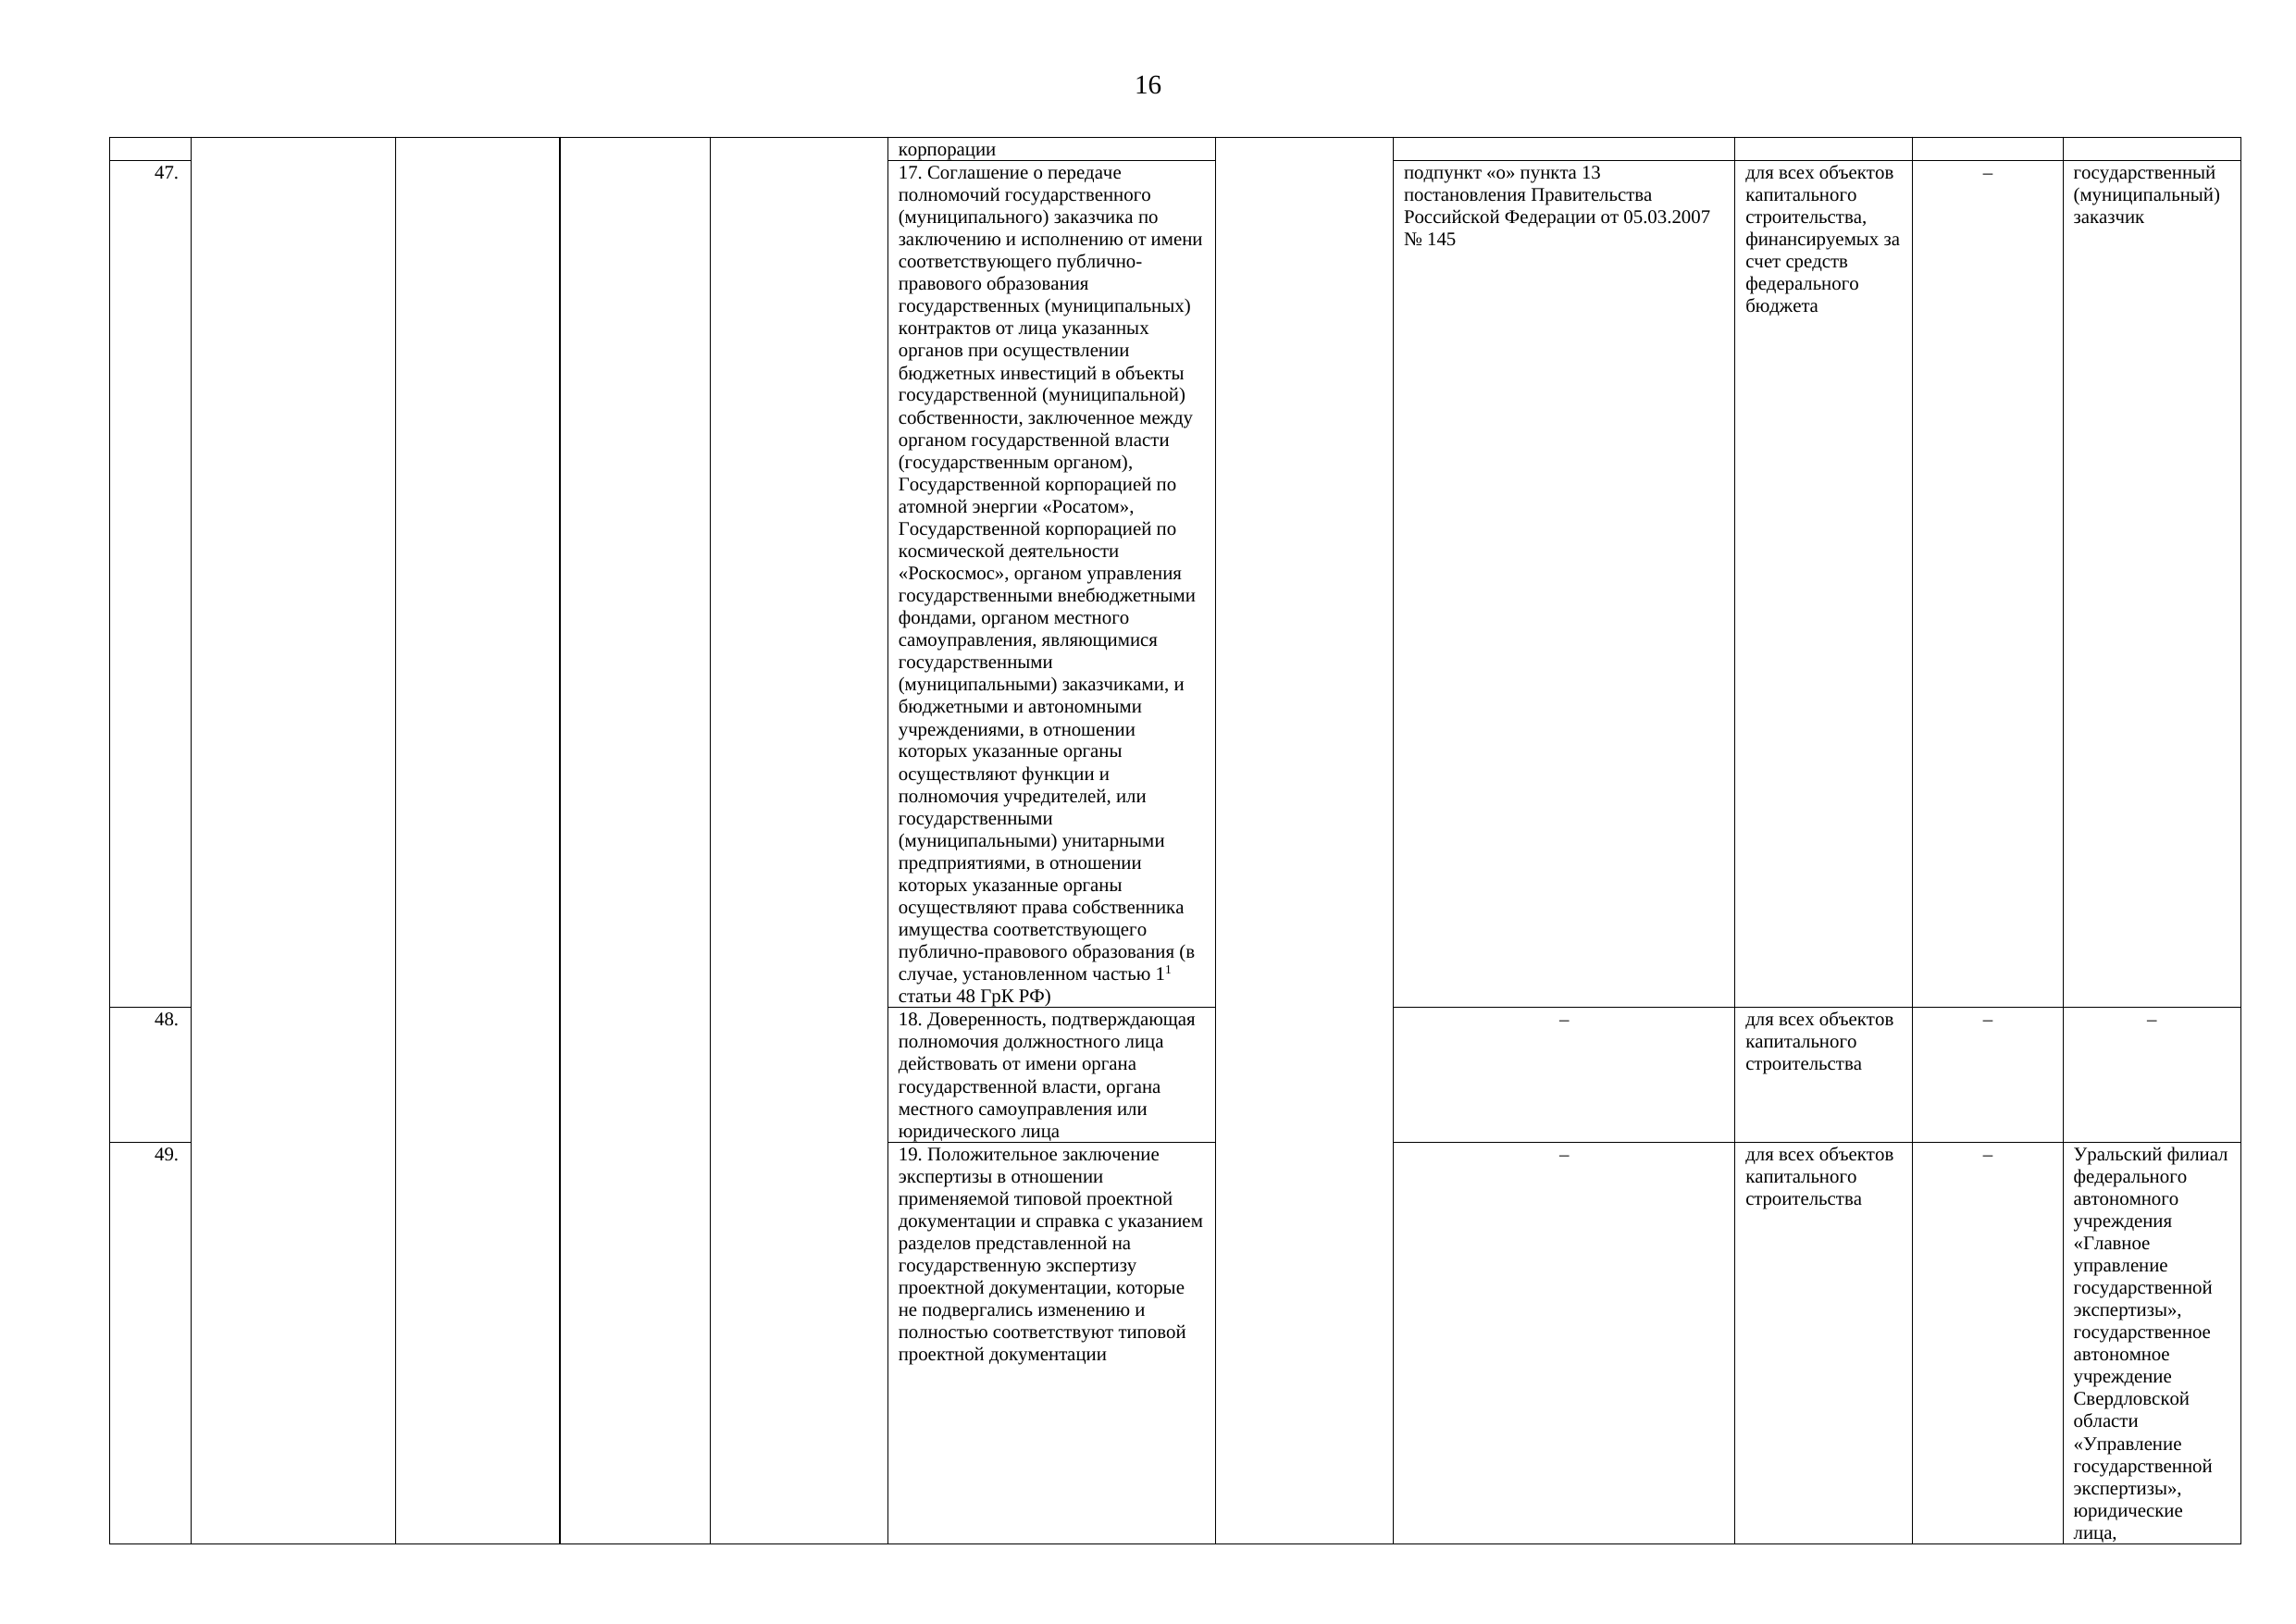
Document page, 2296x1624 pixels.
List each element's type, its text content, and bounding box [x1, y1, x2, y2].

table_cell корпорации [888, 138, 1215, 160]
table_cell для всех объектов капитального строительства, финансируемых за счет средств федерального бюджета [1735, 161, 1912, 1007]
table_cell [192, 138, 395, 1543]
table_cell государственный (муниципальный) заказчик [2064, 161, 2240, 1007]
table_cell – [2064, 1008, 2240, 1142]
table_cell [1216, 138, 1393, 1543]
table_cell – [1913, 161, 2063, 1007]
table_cell [1913, 138, 2063, 160]
table_cell [1394, 138, 1734, 160]
table_cell – [1913, 1008, 2063, 1142]
table_cell [561, 138, 710, 1543]
table_cell [1735, 138, 1912, 160]
table_cell подпункт «о» пункта 13 постановления Правительства Российской Федерации от 05.03.2007 № 145 [1394, 161, 1734, 1007]
table_cell [110, 1143, 191, 1543]
table_cell [110, 138, 191, 160]
table_cell 19. Положительное заключение экспертизы в отношении применяемой типовой проектной документации и справка с указанием разделов представленной на государственную экспертизу проектной документации, которые не подвергались изменению и полностью соответствуют типовой проектной документации [888, 1143, 1215, 1543]
table_cell Уральский филиал федерального автономного учреждения «Главное управление государственной экспертизы», государственное автономное учреждение Свердловской области «Управление государственной экспертизы», юридические лица, [2064, 1143, 2240, 1543]
table_cell 17. Соглашение о передаче полномочий государственного (муниципального) заказчика по заключению и исполнению от имени соответствующего публично-правового образования государственных (муниципальных) контрактов от лица указанных органов при осуществлении бюджетных инвестиций в объекты государственной (муниципальной) собственности, заключенное между органом государственной власти (государственным органом), Государственной корпорацией по атомной энергии «Росатом», Государственной корпорацией по космической деятельности «Роскосмос», органом управления государственными внебюджетными фондами, органом местного самоуправления, являющимися государственными (муниципальными) заказчиками, и бюджетными и автономными учреждениями, в отношении которых указанные органы осуществляют функции и полномочия учредителей, или государственными (муниципальными) унитарными предприятиями, в отношении которых указанные органы осуществляют права собственника имущества соответствующего публично-правового образования (в случае, установленном частью 11 статьи 48 ГрК РФ) [888, 161, 1215, 1007]
table_cell – [1394, 1143, 1734, 1543]
table_cell для всех объектов капитального строительства [1735, 1008, 1912, 1142]
table_cell [2064, 138, 2240, 160]
table_cell [711, 138, 887, 1543]
table_cell [396, 138, 559, 1543]
table_cell 18. Доверенность, подтверждающая полномочия должностного лица действовать от имени органа государственной власти, органа местного самоуправления или юридического лица [888, 1008, 1215, 1142]
table_cell для всех объектов капитального строительства [1735, 1143, 1912, 1543]
table_cell [110, 161, 191, 1007]
table_cell – [1913, 1143, 2063, 1543]
table_cell [110, 1008, 191, 1142]
table_cell – [1394, 1008, 1734, 1142]
